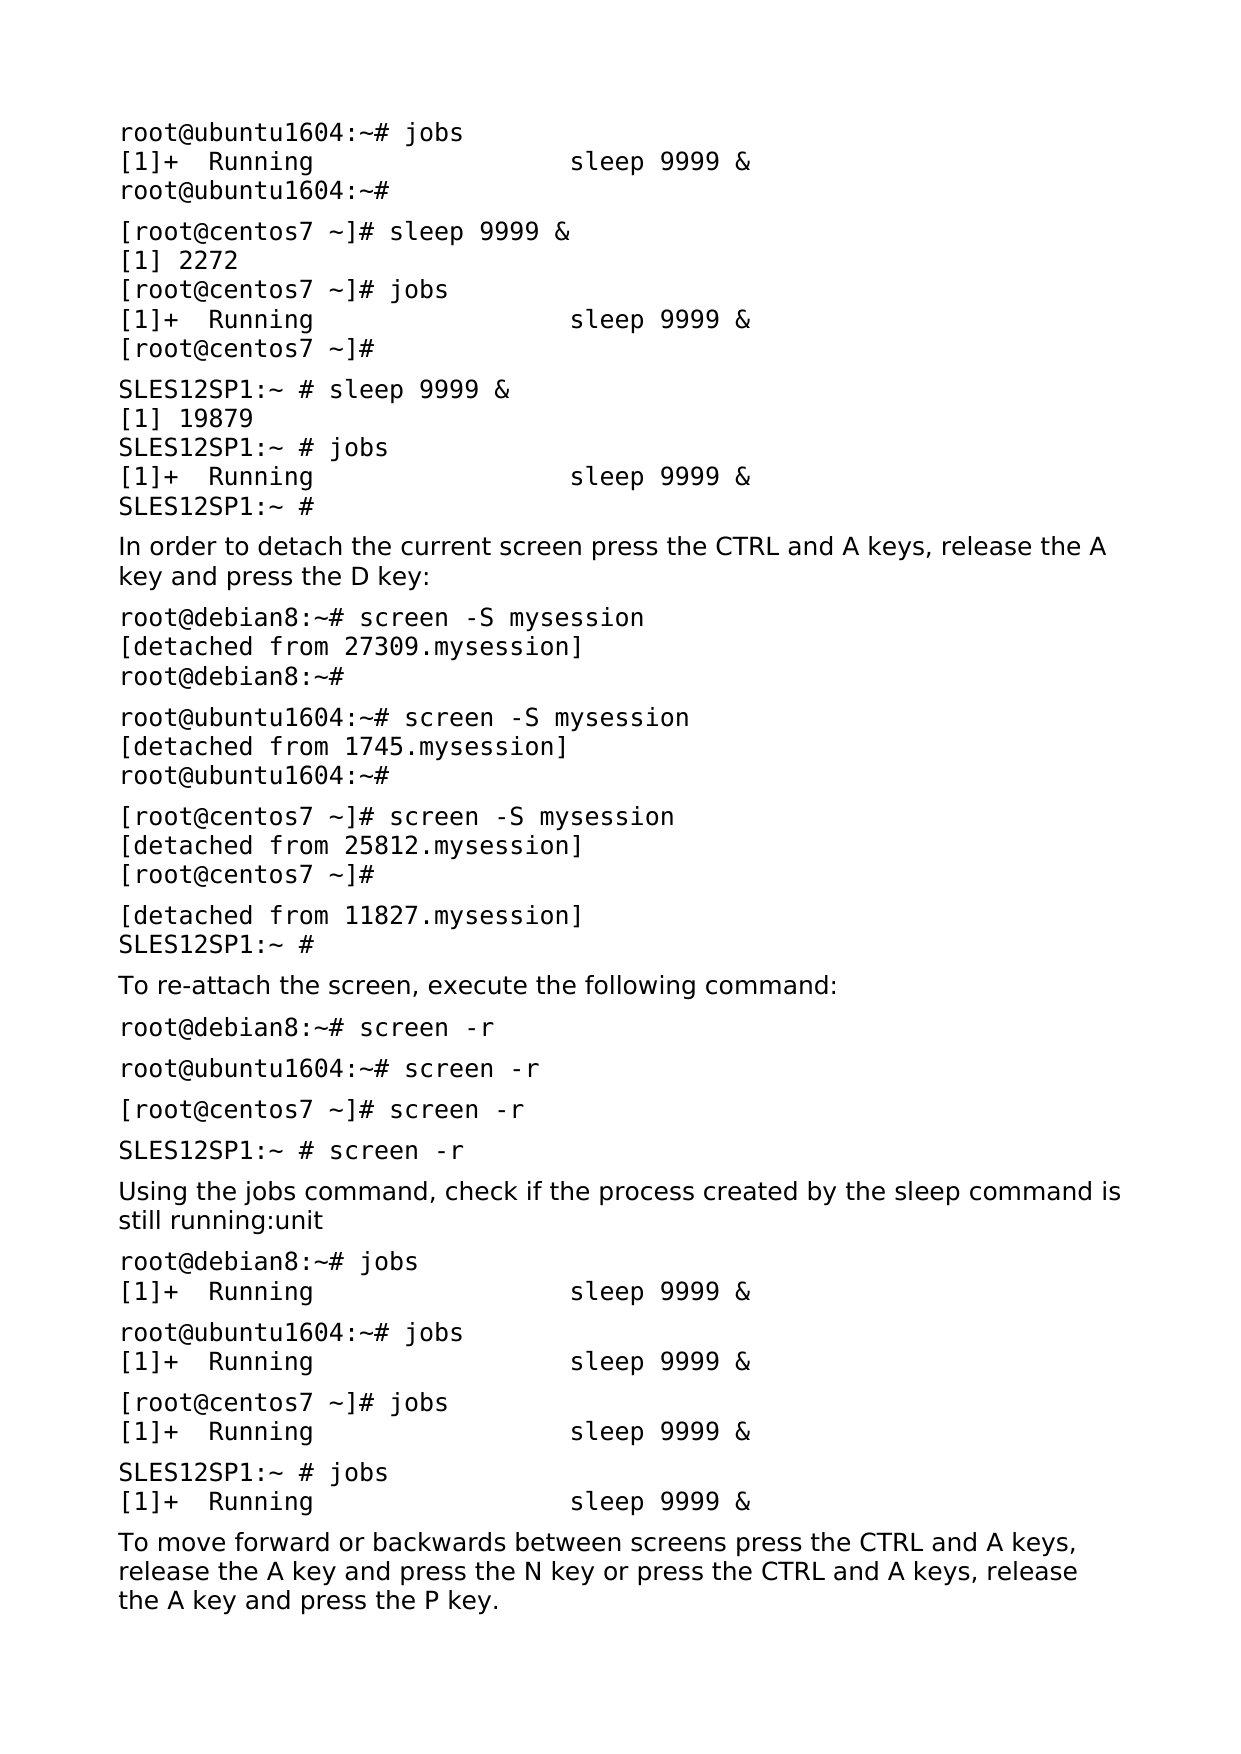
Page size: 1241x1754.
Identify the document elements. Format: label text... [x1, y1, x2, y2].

text root@ubuntu1604:~# screen -r [118, 1054, 1122, 1083]
text To re-attach the screen, execute the following command: [118, 971, 1122, 1001]
text [root@centos7 ~]# screen -S mysession [detached from 25812.mysession] [root@centos7 ~]# [118, 802, 1122, 889]
text root@ubuntu1604:~# jobs [1]+ Running sleep 9999 & root@ubuntu1604:~# [118, 118, 1122, 206]
text [root@centos7 ~]# screen -r [118, 1095, 1122, 1124]
text root@ubuntu1604:~# jobs [1]+ Running sleep 9999 & [118, 1318, 1122, 1376]
text To move forward or backwards between screens press the CTRL and A keys, release the A key and press the N key or press the CTRL and A keys, release the A key and press the P key. [118, 1528, 1122, 1616]
text SLES12SP1:~ # jobs [1]+ Running sleep 9999 & [118, 1458, 1122, 1516]
text root@ubuntu1604:~# screen -S mysession [detached from 1745.mysession] root@ubuntu1604:~# [118, 703, 1122, 790]
text root@debian8:~# screen -r [118, 1013, 1122, 1042]
text [detached from 11827.mysession] SLES12SP1:~ # [118, 901, 1122, 959]
text SLES12SP1:~ # sleep 9999 & [1] 19879 SLES12SP1:~ # jobs [1]+ Running sleep 9999 & SLES12SP1:~ # [118, 375, 1122, 521]
text SLES12SP1:~ # screen -r [118, 1136, 1122, 1165]
text root@debian8:~# jobs [1]+ Running sleep 9999 & [118, 1248, 1122, 1306]
text [root@centos7 ~]# jobs [1]+ Running sleep 9999 & [118, 1388, 1122, 1446]
text Using the jobs command, check if the process created by the sleep command is still running:unit [118, 1177, 1122, 1235]
text [root@centos7 ~]# sleep 9999 & [1] 2272 [root@centos7 ~]# jobs [1]+ Running sleep 9999 & [root@centos7 ~]# [118, 217, 1122, 363]
text root@debian8:~# screen -S mysession [detached from 27309.mysession] root@debian8:~# [118, 603, 1122, 691]
text In order to detach the current screen press the CTRL and A keys, release the A key and press the D key: [118, 533, 1122, 591]
